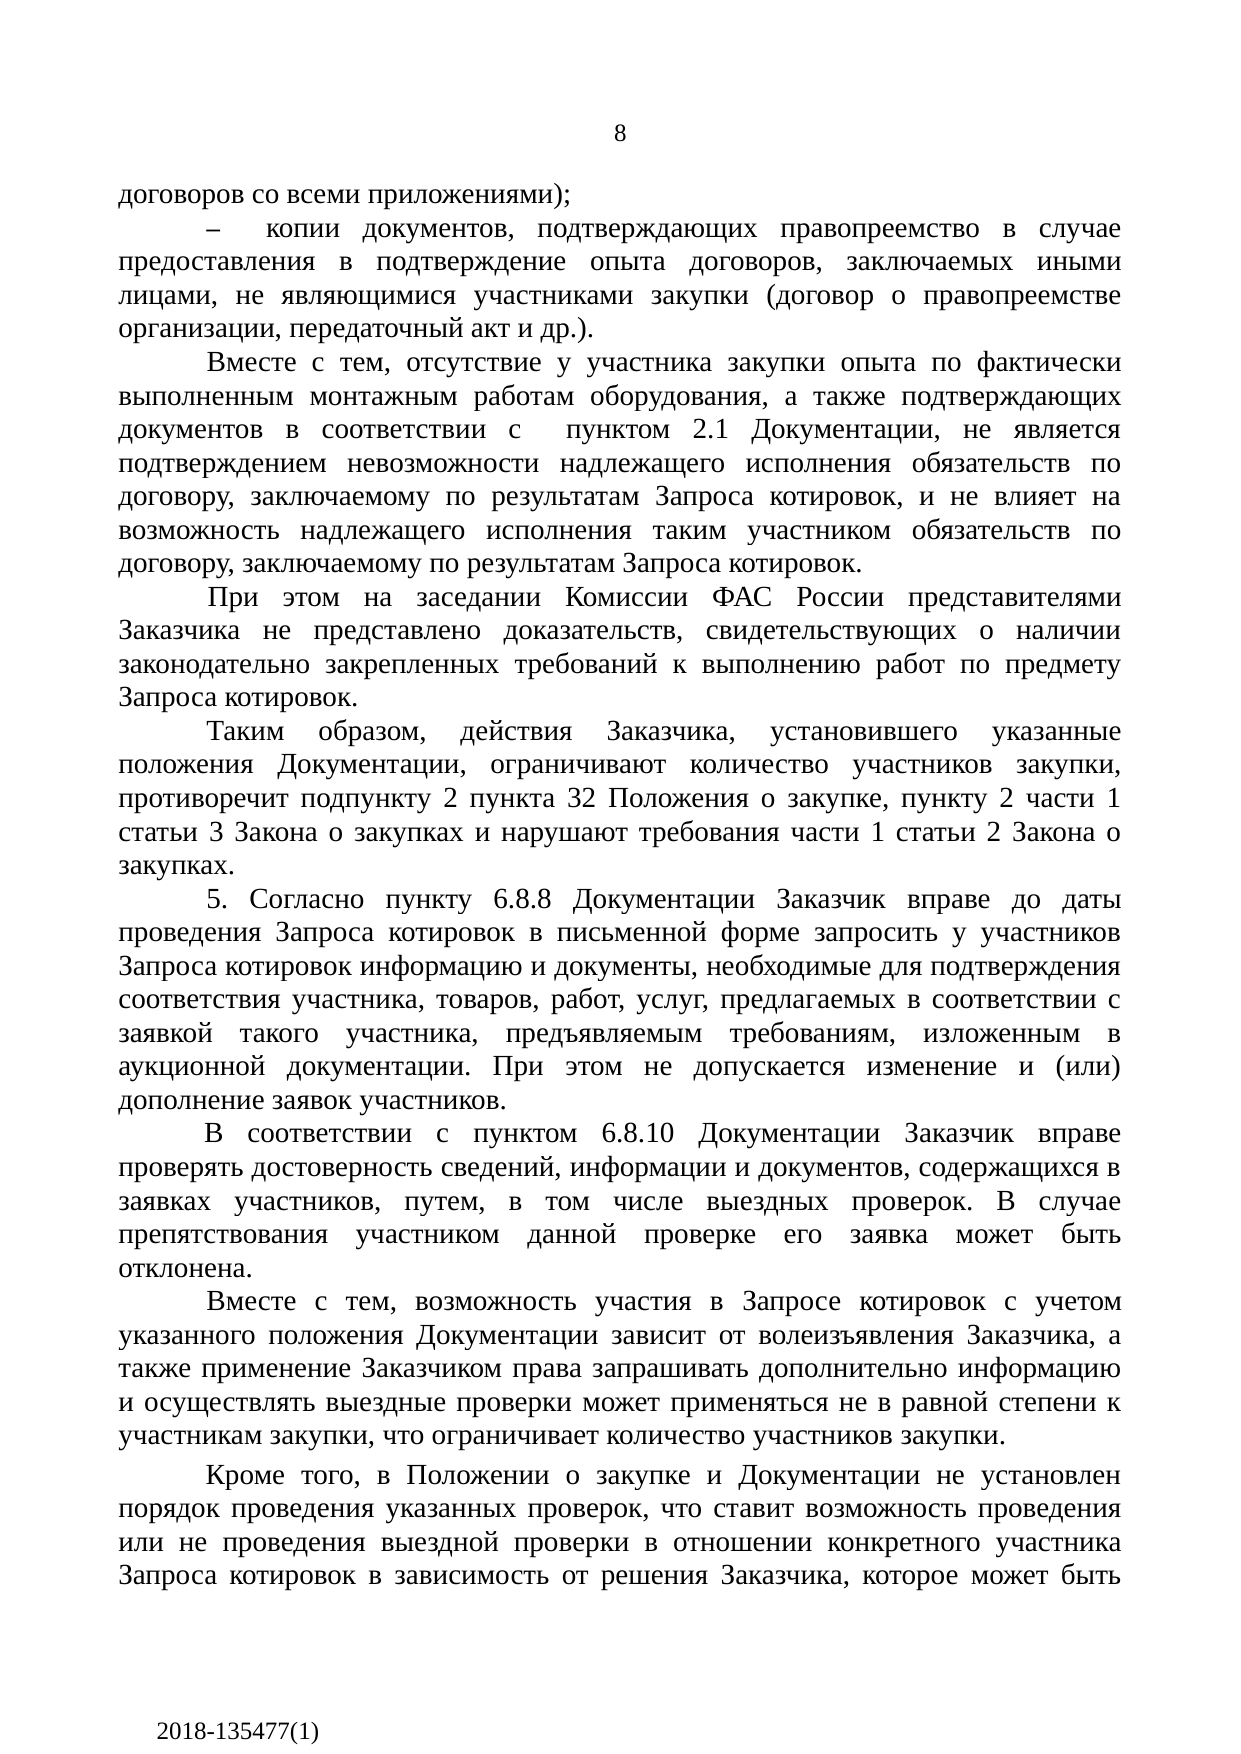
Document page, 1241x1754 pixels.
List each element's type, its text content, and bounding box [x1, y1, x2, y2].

text При этом на заседании Комиссии ФАС России представителями Заказчика не представлено доказательств, свидетельствующих о наличии законодательно закрепленных требований к выполнению работ по предмету Запроса котировок. [118, 579, 1122, 713]
text Таким образом, действия Заказчика, установившего указанные положения Документации, ограничивают количество участников закупки, противоречит подпункту 2 пункта 32 Положения о закупке, пункту 2 части 1 статьи 3 Закона о закупках и нарушают требования части 1 статьи 2 Закона о закупках. [118, 713, 1122, 881]
text Вместе с тем, возможность участия в Запросе котировок с учетом указанного положения Документации зависит от волеизъявления Заказчика, а также применение Заказчиком права запрашивать дополнительно информацию и осуществлять выездные проверки может применяться не в равной степени к участникам закупки, что ограничивает количество участников закупки. [118, 1283, 1122, 1451]
text Вместе с тем, отсутствие у участника закупки опыта по фактически выполненным монтажным работам оборудования, а также подтверждающих документов в соответствии с пунктом 2.1 Документации, не является подтверждением невозможности надлежащего исполнения обязательств по договору, заключаемому по результатам Запроса котировок, и не влияет на возможность надлежащего исполнения таким участником обязательств по договору, заключаемому по результатам Запроса котировок. [118, 344, 1122, 579]
list договоров со всеми приложениями); [118, 176, 1122, 210]
text В соответствии с пунктом 6.8.10 Документации Заказчик вправе проверять достоверность сведений, информации и документов, содержащихся в заявках участников, путем, в том числе выездных проверок. В случае препятствования участником данной проверке его заявка может быть отклонена. [118, 1116, 1122, 1283]
text 5. Согласно пункту 6.8.8 Документации Заказчик вправе до даты проведения Запроса котировок в письменной форме запросить у участников Запроса котировок информацию и документы, необходимые для подтверждения соответствия участника, товаров, работ, услуг, предлагаемых в соответствии с заявкой такого участника, предъявляемым требованиям, изложенным в аукционной документации. При этом не допускается изменение и (или) дополнение заявок участников. [118, 881, 1122, 1116]
text Кроме того, в Положении о закупке и Документации не установлен порядок проведения указанных проверок, что ставит возможность проведения или не проведения выездной проверки в отношении конкретного участника Запроса котировок в зависимость от решения Заказчика, которое может быть [118, 1457, 1122, 1591]
list копии документов, подтверждающих правопреемство в случае предоставления в подтверждение опыта договоров, заключаемых иными лицами, не являющимися участниками закупки (договор о правопреемстве организации, передаточный акт и др.). [118, 210, 1122, 344]
